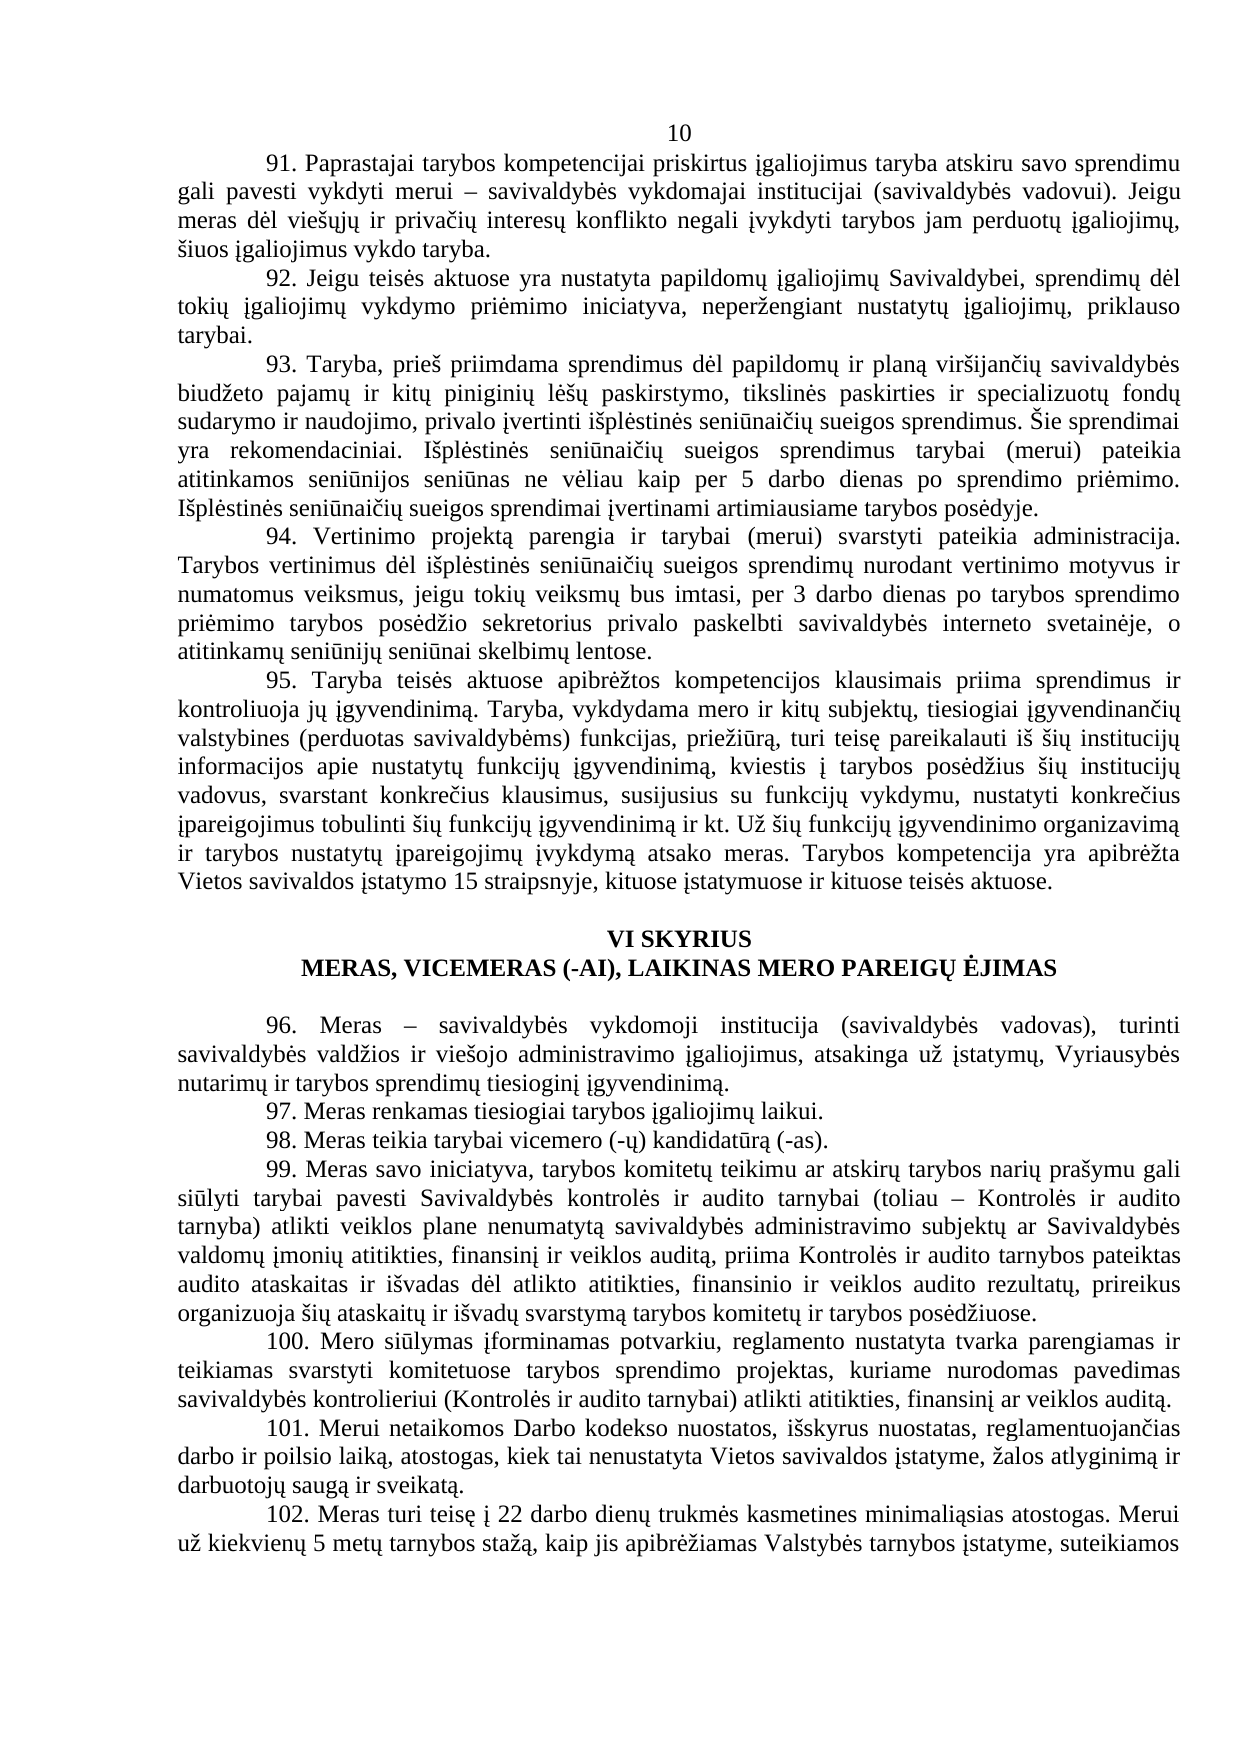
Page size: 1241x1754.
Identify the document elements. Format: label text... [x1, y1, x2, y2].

text 97. Meras renkamas tiesiogiai tarybos įgaliojimų laikui. [177, 1096, 1181, 1125]
text 92. Jeigu teisės aktuose yra nustatyta papildomų įgaliojimų Savivaldybei, sprendimų dėl tokių įgaliojimų vykdymo priėmimo iniciatyva, neperžengiant nustatytų įgaliojimų, priklauso tarybai. [177, 263, 1181, 349]
text 98. Meras teikia tarybai vicemero (-ų) kandidatūrą (-as). [177, 1125, 1181, 1154]
text 96. Meras – savivaldybės vykdomoji institucija (savivaldybės vadovas), turinti savivaldybės valdžios ir viešojo administravimo įgaliojimus, atsakinga už įstatymų, Vyriausybės nutarimų ir tarybos sprendimų tiesioginį įgyvendinimą. [177, 1010, 1181, 1096]
text VI SKYRIUS [177, 924, 1181, 953]
text 93. Taryba, prieš priimdama sprendimus dėl papildomų ir planą viršijančių savivaldybės biudžeto pajamų ir kitų piniginių lėšų paskirstymo, tikslinės paskirties ir specializuotų fondų sudarymo ir naudojimo, privalo įvertinti išplėstinės seniūnaičių sueigos sprendimus. Šie sprendimai yra rekomendaciniai. Išplėstinės seniūnaičių sueigos sprendimus tarybai (merui) pateikia atitinkamos seniūnijos seniūnas ne vėliau kaip per 5 darbo dienas po sprendimo priėmimo. Išplėstinės seniūnaičių sueigos sprendimai įvertinami artimiausiame tarybos posėdyje. [177, 349, 1181, 521]
text 95. Taryba teisės aktuose apibrėžtos kompetencijos klausimais priima sprendimus ir kontroliuoja jų įgyvendinimą. Taryba, vykdydama mero ir kitų subjektų, tiesiogiai įgyvendinančių valstybines (perduotas savivaldybėms) funkcijas, priežiūrą, turi teisę pareikalauti iš šių institucijų informacijos apie nustatytų funkcijų įgyvendinimą, kviestis į tarybos posėdžius šių institucijų vadovus, svarstant konkrečius klausimus, susijusius su funkcijų vykdymu, nustatyti konkrečius įpareigojimus tobulinti šių funkcijų įgyvendinimą ir kt. Už šių funkcijų įgyvendinimo organizavimą ir tarybos nustatytų įpareigojimų įvykdymą atsako meras. Tarybos kompetencija yra apibrėžta Vietos savivaldos įstatymo 15 straipsnyje, kituose įstatymuose ir kituose teisės aktuose. [177, 665, 1181, 895]
text 101. Merui netaikomos Darbo kodekso nuostatos, išskyrus nuostatas, reglamentuojančias darbo ir poilsio laiką, atostogas, kiek tai nenustatyta Vietos savivaldos įstatyme, žalos atlyginimą ir darbuotojų saugą ir sveikatą. [177, 1413, 1181, 1499]
text 100. Mero siūlymas įforminamas potvarkiu, reglamento nustatyta tvarka parengiamas ir teikiamas svarstyti komitetuose tarybos sprendimo projektas, kuriame nurodomas pavedimas savivaldybės kontrolieriui (Kontrolės ir audito tarnybai) atlikti atitikties, finansinį ar veiklos auditą. [177, 1326, 1181, 1413]
text MERAS, VICEMERAS (-AI), LAIKINAS MERO PAREIGŲ ĖJIMAS [177, 953, 1181, 981]
text 91. Paprastajai tarybos kompetencijai priskirtus įgaliojimus taryba atskiru savo sprendimu gali pavesti vykdyti merui – savivaldybės vykdomajai institucijai (savivaldybės vadovui). Jeigu meras dėl viešųjų ir privačių interesų konflikto negali įvykdyti tarybos jam perduotų įgaliojimų, šiuos įgaliojimus vykdo taryba. [177, 148, 1181, 263]
text 94. Vertinimo projektą parengia ir tarybai (merui) svarstyti pateikia administracija. Tarybos vertinimus dėl išplėstinės seniūnaičių sueigos sprendimų nurodant vertinimo motyvus ir numatomus veiksmus, jeigu tokių veiksmų bus imtasi, per 3 darbo dienas po tarybos sprendimo priėmimo tarybos posėdžio sekretorius privalo paskelbti savivaldybės interneto svetainėje, o atitinkamų seniūnijų seniūnai skelbimų lentose. [177, 521, 1181, 665]
text 99. Meras savo iniciatyva, tarybos komitetų teikimu ar atskirų tarybos narių prašymu gali siūlyti tarybai pavesti Savivaldybės kontrolės ir audito tarnybai (toliau – Kontrolės ir audito tarnyba) atlikti veiklos plane nenumatytą savivaldybės administravimo subjektų ar Savivaldybės valdomų įmonių atitikties, finansinį ir veiklos auditą, priima Kontrolės ir audito tarnybos pateiktas audito ataskaitas ir išvadas dėl atlikto atitikties, finansinio ir veiklos audito rezultatų, prireikus organizuoja šių ataskaitų ir išvadų svarstymą tarybos komitetų ir tarybos posėdžiuose. [177, 1154, 1181, 1326]
text 102. Meras turi teisę į 22 darbo dienų trukmės kasmetines minimaliąsias atostogas. Merui už kiekvienų 5 metų tarnybos stažą, kaip jis apibrėžiamas Valstybės tarnybos įstatyme, suteikiamos [177, 1499, 1181, 1556]
